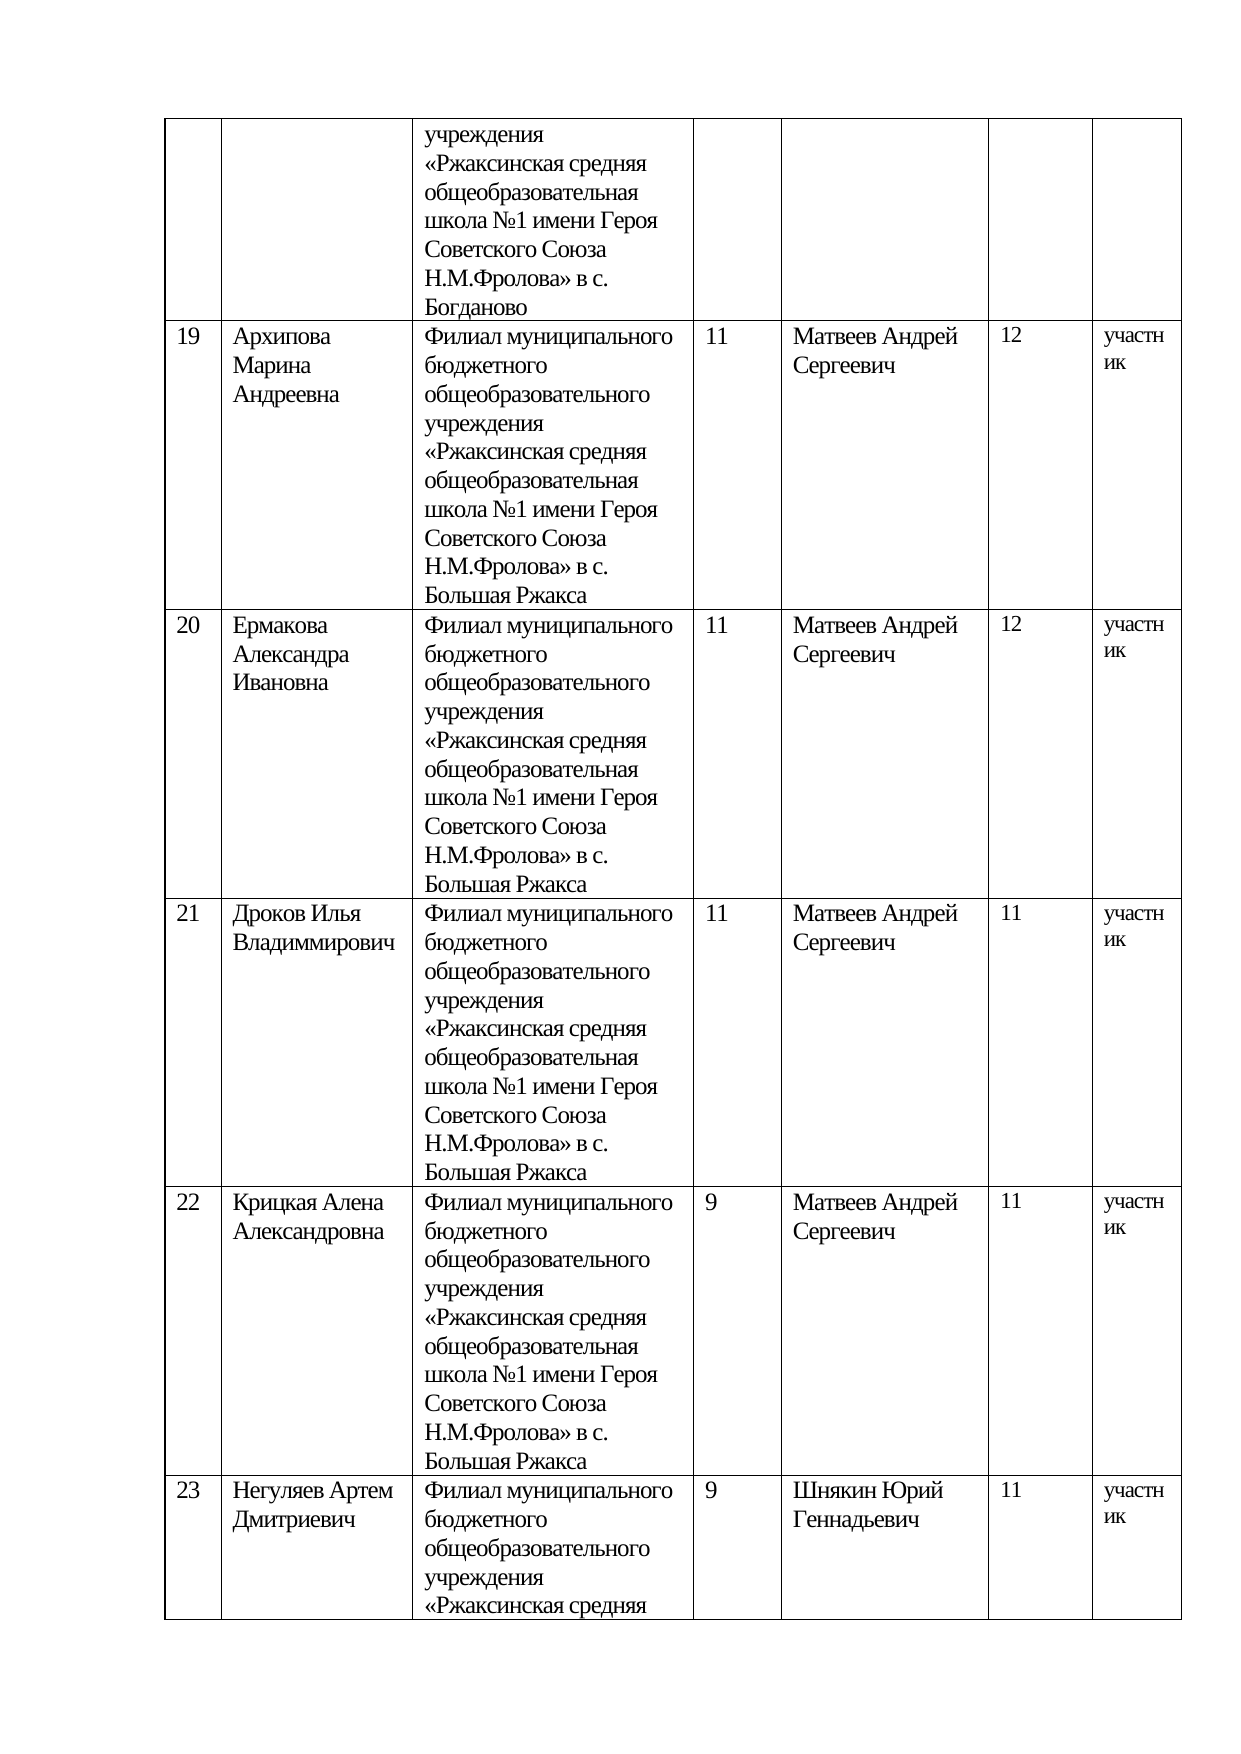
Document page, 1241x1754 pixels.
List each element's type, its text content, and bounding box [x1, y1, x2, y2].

table_cell участник [1093, 1476, 1181, 1619]
table_cell [166, 119, 221, 320]
table_cell учреждения «Ржаксинская средняя общеобразовательная школа №1 имени Героя Советского Союза Н.М.Фролова» в с. Богданово [413, 119, 693, 320]
table_cell Филиал муниципального бюджетного общеобразовательного учреждения «Ржаксинская средняя общеобразовательная школа №1 имени Героя Советского Союза Н.М.Фролова» в с. Большая Ржакса [413, 899, 693, 1186]
table_cell Филиал муниципального бюджетного общеобразовательного учреждения «Ржаксинская средняя общеобразовательная школа №1 имени Героя Советского Союза Н.М.Фролова» в с. Большая Ржакса [413, 321, 693, 609]
table_cell участник [1093, 899, 1181, 1186]
table_cell Дроков Илья Владиммирович [222, 899, 412, 1186]
table_cell [989, 119, 1092, 320]
table_cell 12 [989, 321, 1092, 609]
table_cell Негуляев Артем Дмитриевич [222, 1476, 412, 1619]
table_cell 11 [694, 899, 781, 1186]
table_cell Шнякин Юрий Геннадьевич [782, 1476, 988, 1619]
table_cell 19 [166, 321, 221, 609]
table_cell 11 [989, 1476, 1092, 1619]
table_cell Ермакова Александра Ивановна [222, 610, 412, 897]
table_cell [222, 119, 412, 320]
table_cell участник [1093, 1187, 1181, 1474]
table_cell 9 [694, 1187, 781, 1474]
table_cell 12 [989, 610, 1092, 897]
table_cell 20 [166, 610, 221, 897]
table_cell участник [1093, 610, 1181, 897]
table_cell [694, 119, 781, 320]
table_cell Матвеев Андрей Сергеевич [782, 610, 988, 897]
table_cell 9 [694, 1476, 781, 1619]
table_cell [1093, 119, 1181, 320]
table_cell Матвеев Андрей Сергеевич [782, 1187, 988, 1474]
table_cell 22 [166, 1187, 221, 1474]
table_cell 21 [166, 899, 221, 1186]
table_cell Архипова Марина Андреевна [222, 321, 412, 609]
table_cell 11 [989, 1187, 1092, 1474]
table_cell Крицкая Алена Александровна [222, 1187, 412, 1474]
table_cell [782, 119, 988, 320]
table_cell Филиал муниципального бюджетного общеобразовательного учреждения «Ржаксинская средняя общеобразовательная школа №1 имени Героя Советского Союза Н.М.Фролова» в с. Большая Ржакса [413, 610, 693, 897]
table_cell 11 [989, 899, 1092, 1186]
table_cell 11 [694, 321, 781, 609]
table_cell 11 [694, 610, 781, 897]
table_cell 23 [166, 1476, 221, 1619]
table_cell Филиал муниципального бюджетного общеобразовательного учреждения «Ржаксинская средняя общеобразовательная школа №1 имени Героя Советского Союза Н.М.Фролова» в с. Большая Ржакса [413, 1187, 693, 1474]
table_cell участник [1093, 321, 1181, 609]
table_cell Матвеев Андрей Сергеевич [782, 899, 988, 1186]
table_cell Матвеев Андрей Сергеевич [782, 321, 988, 609]
